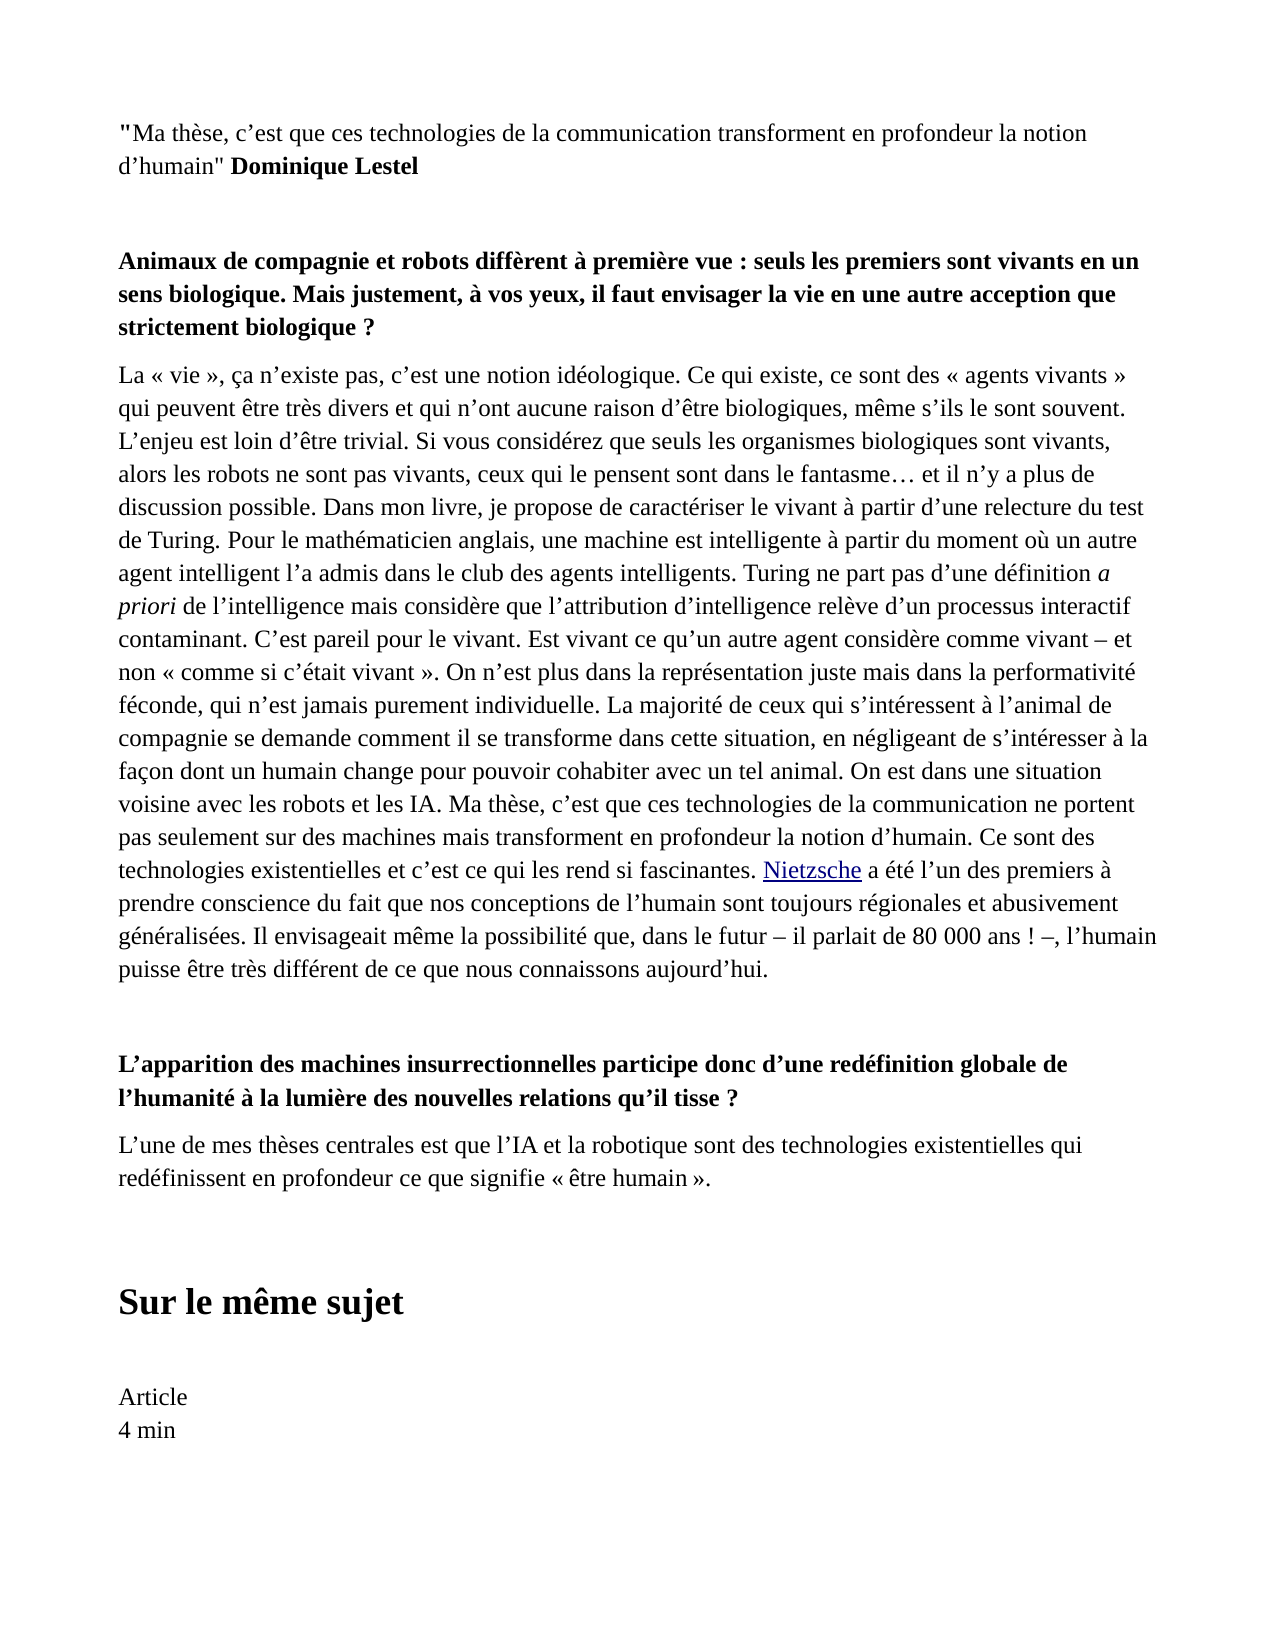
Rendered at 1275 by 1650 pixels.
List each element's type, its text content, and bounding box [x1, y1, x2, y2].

subtitle Sur le même sujet [118, 1279, 1157, 1322]
text L’apparition des machines insurrectionnelles participe donc d’une redéfinition globale de l’humanité à la lumière des nouvelles relations qu’il tisse ? [118, 1049, 1157, 1111]
text Animaux de compagnie et robots diffèrent à première vue : seuls les premiers sont vivants en un sens biologique. Mais justement, à vos yeux, il faut envisager la vie en une autre acception que strictement biologique ? [118, 246, 1157, 341]
text La « vie », ça n’existe pas, c’est une notion idéologique. Ce qui existe, ce sont des « agents vivants » qui peuvent être très divers et qui n’ont aucune raison d’être biologiques, même s’ils le sont souvent. L’enjeu est loin d’être trivial. Si vous considérez que seuls les organismes biologiques sont vivants, alors les robots ne sont pas vivants, ceux qui le pensent sont dans le fantasme… et il n’y a plus de discussion possible. Dans mon livre, je propose de caractériser le vivant à partir d’une relecture du test de Turing. Pour le mathématicien anglais, une machine est intelligente à partir du moment où un autre agent intelligent l’a admis dans le club des agents intelligents. Turing ne part pas d’une définition a priori de l’intelligence mais considère que l’attribution d’intelligence relève d’un processus interactif contaminant. C’est pareil pour le vivant. Est vivant ce qu’un autre agent considère comme vivant – et non « comme si c’était vivant ». On n’est plus dans la représentation juste mais dans la performativité féconde, qui n’est jamais purement individuelle. La majorité de ceux qui s’intéressent à l’animal de compagnie se demande comment il se transforme dans cette situation, en négligeant de s’intéresser à la façon dont un humain change pour pouvoir cohabiter avec un tel animal. On est dans une situation voisine avec les robots et les IA. Ma thèse, c’est que ces technologies de la communication ne portent pas seulement sur des machines mais transforment en profondeur la notion d’humain. Ce sont des technologies existentielles et c’est ce qui les rend si fascinantes. Nietzsche a été l’un des premiers à prendre conscience du fait que nos conceptions de l’humain sont toujours régionales et abusivement généralisées. Il envisageait même la possibilité que, dans le futur – il parlait de 80 000 ans ! –, l’humain puisse être très différent de ce que nous connaissons aujourd’hui. [118, 360, 1157, 983]
text "Ma thèse, c’est que ces technologies de la communication transforment en profondeur la notion d’humain" Dominique Lestel [118, 118, 1157, 180]
text L’une de mes thèses centrales est que l’IA et la robotique sont des technologies existentielles qui redéfinissent en profondeur ce que signifie « être humain ». [118, 1130, 1157, 1192]
text Article [118, 1382, 1157, 1411]
text 4 min [118, 1416, 1157, 1444]
